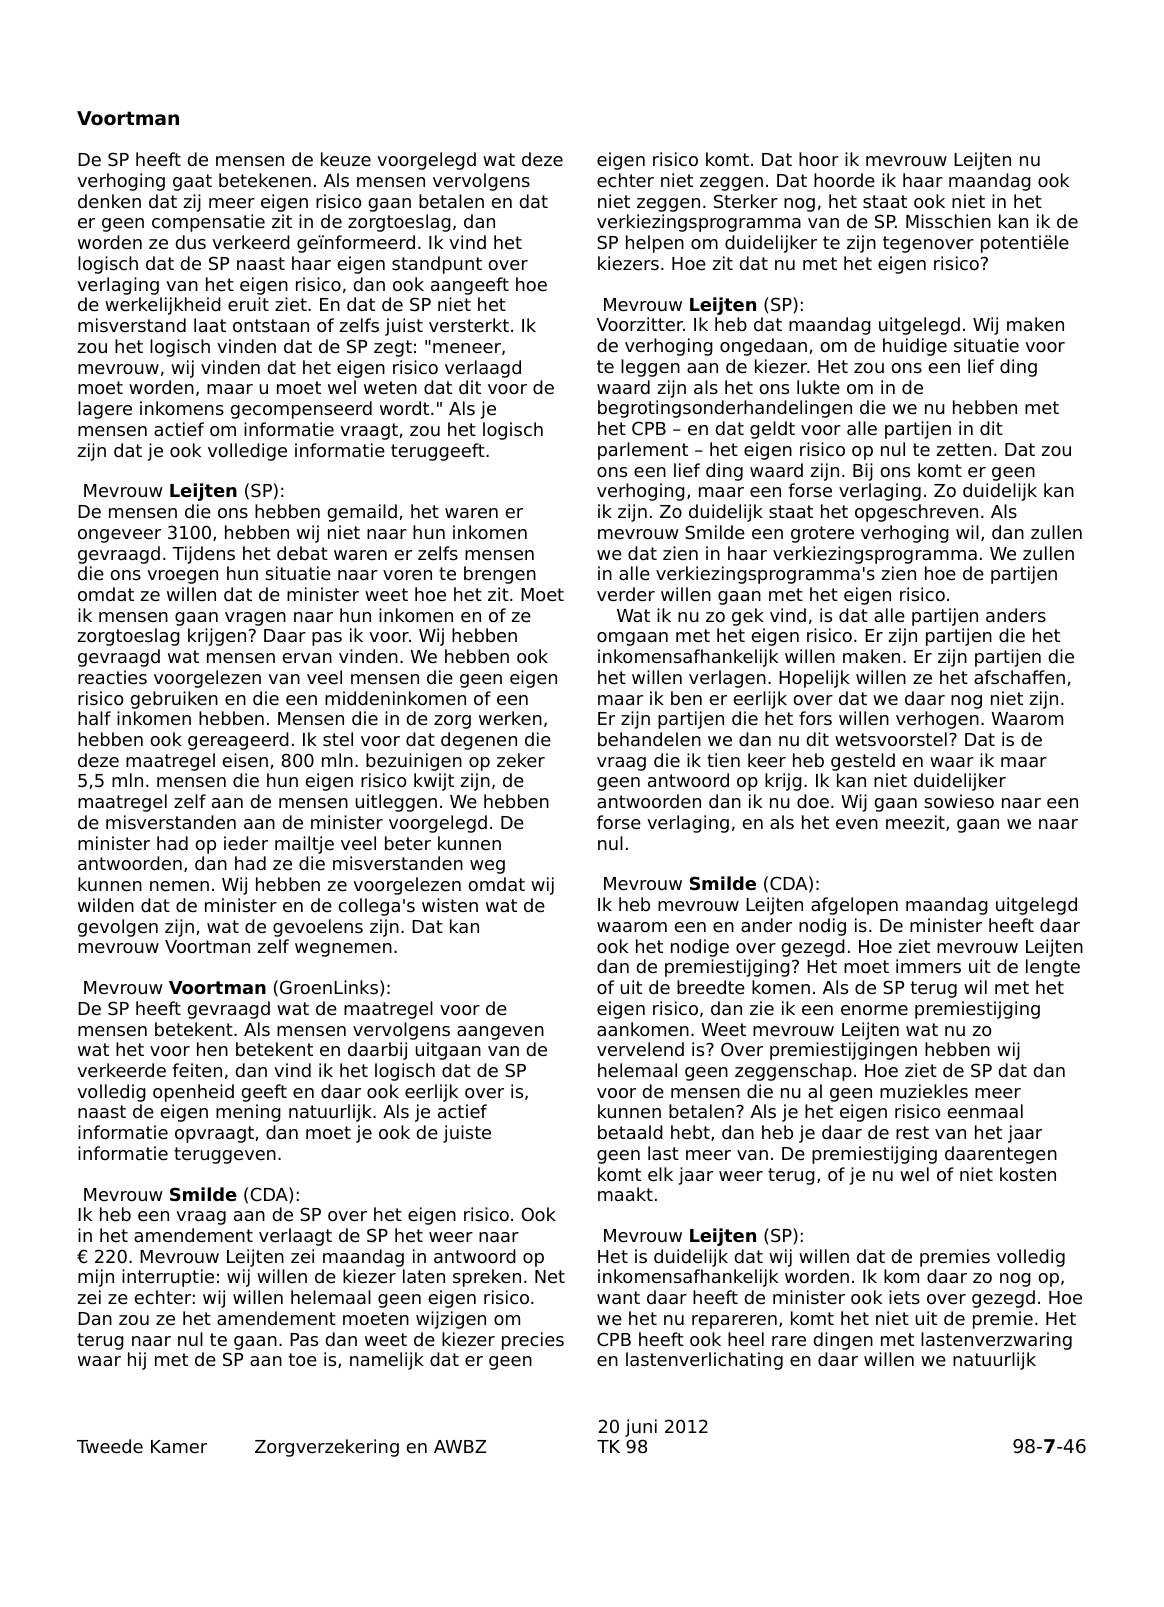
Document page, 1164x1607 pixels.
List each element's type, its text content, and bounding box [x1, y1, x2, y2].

text Mevrouw Leijten (SP): [77, 481, 567, 502]
text Voorzitter. Ik heb dat maandag uitgelegd. Wij maken de verhoging ongedaan, om de huidige situatie voor te leggen aan de kiezer. Het zou ons een lief ding waard zijn als het ons lukte om in de begrotingsonderhandelingen die we nu hebben met het CPB – en dat geldt voor alle partijen in dit parlement – het eigen risico op nul te zetten. Dat zou ons een lief ding waard zijn. Bij ons komt er geen verhoging, maar een forse verlaging. Zo duidelijk kan ik zijn. Zo duidelijk staat het opgeschreven. Als mevrouw Smilde een grotere verhoging wil, dan zullen we dat zien in haar verkiezingsprogramma. We zullen in alle verkiezingsprogramma's zien hoe de partijen verder willen gaan met het eigen risico. [596, 315, 1087, 606]
text De SP heeft de mensen de keuze voorgelegd wat deze verhoging gaat betekenen. Als mensen vervolgens denken dat zij meer eigen risico gaan betalen en dat er geen compensatie zit in de zorgtoeslag, dan worden ze dus verkeerd geïnformeerd. Ik vind het logisch dat de SP naast haar eigen standpunt over verlaging van het eigen risico, dan ook aangeeft hoe de werkelijkheid eruit ziet. En dat de SP niet het misverstand laat ontstaan of zelfs juist versterkt. Ik zou het logisch vinden dat de SP zegt: "meneer, mevrouw, wij vinden dat het eigen risico verlaagd moet worden, maar u moet wel weten dat dit voor de lagere inkomens gecompenseerd wordt." Als je mensen actief om informatie vraagt, zou het logisch zijn dat je ook volledige informatie teruggeeft. [77, 150, 567, 461]
text Ik heb mevrouw Leijten afgelopen maandag uitgelegd waarom een en ander nodig is. De minister heeft daar ook het nodige over gezegd. Hoe ziet mevrouw Leijten dan de premiestijging? Het moet immers uit de lengte of uit de breedte komen. Als de SP terug wil met het eigen risico, dan zie ik een enorme premiestijging aankomen. Weet mevrouw Leijten wat nu zo vervelend is? Over premiestijgingen hebben wij helemaal geen zeggenschap. Hoe ziet de SP dat dan voor de mensen die nu al geen muziekles meer kunnen betalen? Als je het eigen risico eenmaal betaald hebt, dan heb je daar de rest van het jaar geen last meer van. De premiestijging daarentegen komt elk jaar weer terug, of je nu wel of niet kosten maakt. [596, 895, 1087, 1206]
text De SP heeft gevraagd wat de maatregel voor de mensen betekent. Als mensen vervolgens aangeven wat het voor hen betekent en daarbij uitgaan van de verkeerde feiten, dan vind ik het logisch dat de SP volledig openheid geeft en daar ook eerlijk over is, naast de eigen mening natuurlijk. Als je actief informatie opvraagt, dan moet je ook de juiste informatie teruggeven. [77, 999, 567, 1164]
text Mevrouw Leijten (SP): [596, 294, 1087, 315]
text De mensen die ons hebben gemaild, het waren er ongeveer 3100, hebben wij niet naar hun inkomen gevraagd. Tijdens het debat waren er zelfs mensen die ons vroegen hun situatie naar voren te brengen omdat ze willen dat de minister weet hoe het zit. Moet ik mensen gaan vragen naar hun inkomen en of ze zorgtoeslag krijgen? Daar pas ik voor. Wij hebben gevraagd wat mensen ervan vinden. We hebben ook reacties voorgelezen van veel mensen die geen eigen risico gebruiken en die een middeninkomen of een half inkomen hebben. Mensen die in de zorg werken, hebben ook gereageerd. Ik stel voor dat degenen die deze maatregel eisen, 800 mln. bezuinigen op zeker 5,5 mln. mensen die hun eigen risico kwijt zijn, de maatregel zelf aan de mensen uitleggen. We hebben de misverstanden aan de minister voorgelegd. De minister had op ieder mailtje veel beter kunnen antwoorden, dan had ze die misverstanden weg kunnen nemen. Wij hebben ze voorgelezen omdat wij wilden dat de minister en de collega's wisten wat de gevolgen zijn, wat de gevoelens zijn. Dat kan mevrouw Voortman zelf wegnemen. [77, 502, 567, 958]
text Mevrouw Leijten (SP): [596, 1226, 1087, 1247]
text Wat ik nu zo gek vind, is dat alle partijen anders omgaan met het eigen risico. Er zijn partijen die het inkomensafhankelijk willen maken. Er zijn partijen die het willen verlagen. Hopelijk willen ze het afschaffen, maar ik ben er eerlijk over dat we daar nog niet zijn. Er zijn partijen die het fors willen verhogen. Waarom behandelen we dan nu dit wetsvoorstel? Dat is de vraag die ik tien keer heb gesteld en waar ik maar geen antwoord op krijg. Ik kan niet duidelijker antwoorden dan ik nu doe. Wij gaan sowieso naar een forse verlaging, en als het even meezit, gaan we naar nul. [596, 606, 1087, 854]
text Mevrouw Smilde (CDA): [596, 874, 1087, 895]
text Het is duidelijk dat wij willen dat de premies volledig inkomensafhankelijk worden. Ik kom daar zo nog op, want daar heeft de minister ook iets over gezegd. Hoe we het nu repareren, komt het niet uit de premie. Het CPB heeft ook heel rare dingen met lastenverzwaring en lastenverlichating en daar willen we natuurlijk [596, 1247, 1087, 1371]
text eigen risico komt. Dat hoor ik mevrouw Leijten nu echter niet zeggen. Dat hoorde ik haar maandag ook niet zeggen. Sterker nog, het staat ook niet in het verkiezingsprogramma van de SP. Misschien kan ik de SP helpen om duidelijker te zijn tegenover potentiële kiezers. Hoe zit dat nu met het eigen risico? [596, 150, 1087, 274]
text Mevrouw Smilde (CDA): [77, 1184, 567, 1205]
text Ik heb een vraag aan de SP over het eigen risico. Ook in het amendement verlaagt de SP het weer naar € 220. Mevrouw Leijten zei maandag in antwoord op mijn interruptie: wij willen de kiezer laten spreken. Net zei ze echter: wij willen helemaal geen eigen risico. Dan zou ze het amendement moeten wijzigen om terug naar nul te gaan. Pas dan weet de kiezer precies waar hij met de SP aan toe is, namelijk dat er geen [77, 1205, 567, 1371]
text Mevrouw Voortman (GroenLinks): [77, 978, 567, 999]
